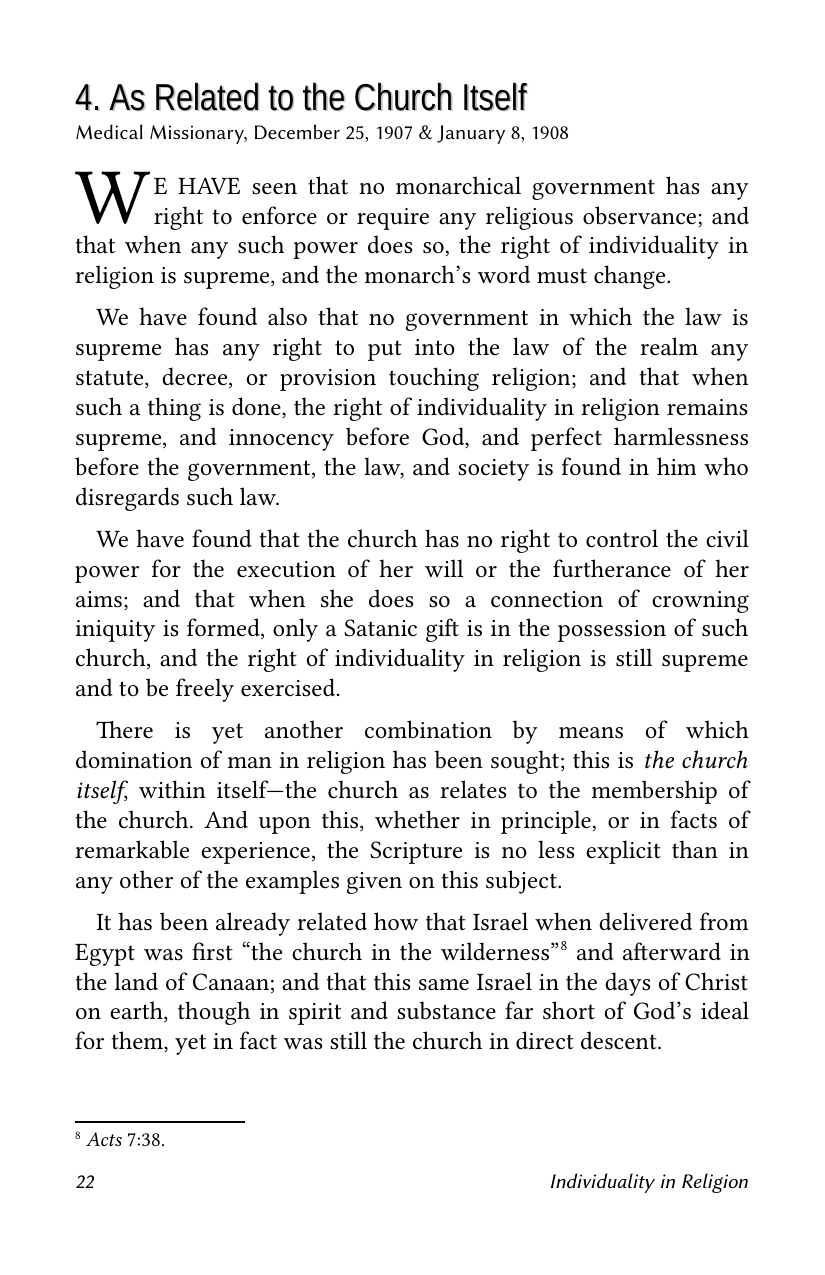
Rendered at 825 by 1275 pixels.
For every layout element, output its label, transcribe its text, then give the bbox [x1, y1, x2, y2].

text WE HAVE seen that no monarchical government has any right to enforce or require any religious observance; and that when any such power does so, the right of individuality in religion is supreme, and the monarch’s word must change. [75, 172, 750, 290]
text We have found that the church has no right to control the civil power for the execution of her will or the furtherance of her aims; and that when she does so a connection of crowning iniquity is formed, only a Satanic gift is in the possession of such church, and the right of individuality in religion is still supreme and to be freely exercised. [75, 525, 750, 703]
text Medical Missionary, December 25, 1907 & January 8, 1908 [75, 121, 750, 145]
title As Related to the Church Itself [75, 75, 750, 118]
text We have found also that no government in which the law is supreme has any right to put into the law of the realm any statute, decree, or provision touching religion; and that when such a thing is done, the right of individuality in religion remains supreme, and innocency before God, and perfect harmlessness before the government, the law, and society is found in him who disregards such law. [75, 303, 750, 511]
text It has been already related how that Israel when delivered from Egypt was first “the church in the wilderness” and afterward in the land of Canaan; and that this same Israel in the days of Christ on earth, though in spirit and substance far short of God’s ideal for them, yet in fact was still the church in direct descent. [75, 908, 750, 1056]
text There is yet another combination by means of which domination of man in religion has been sought; this is the church itself, within itself—the church as relates to the membership of the church. And upon this, whether in principle, or in facts of remarkable experience, the Scripture is no less explicit than in any other of the examples given on this subject. [75, 716, 750, 894]
text Acts 7:38. [75, 1128, 750, 1152]
